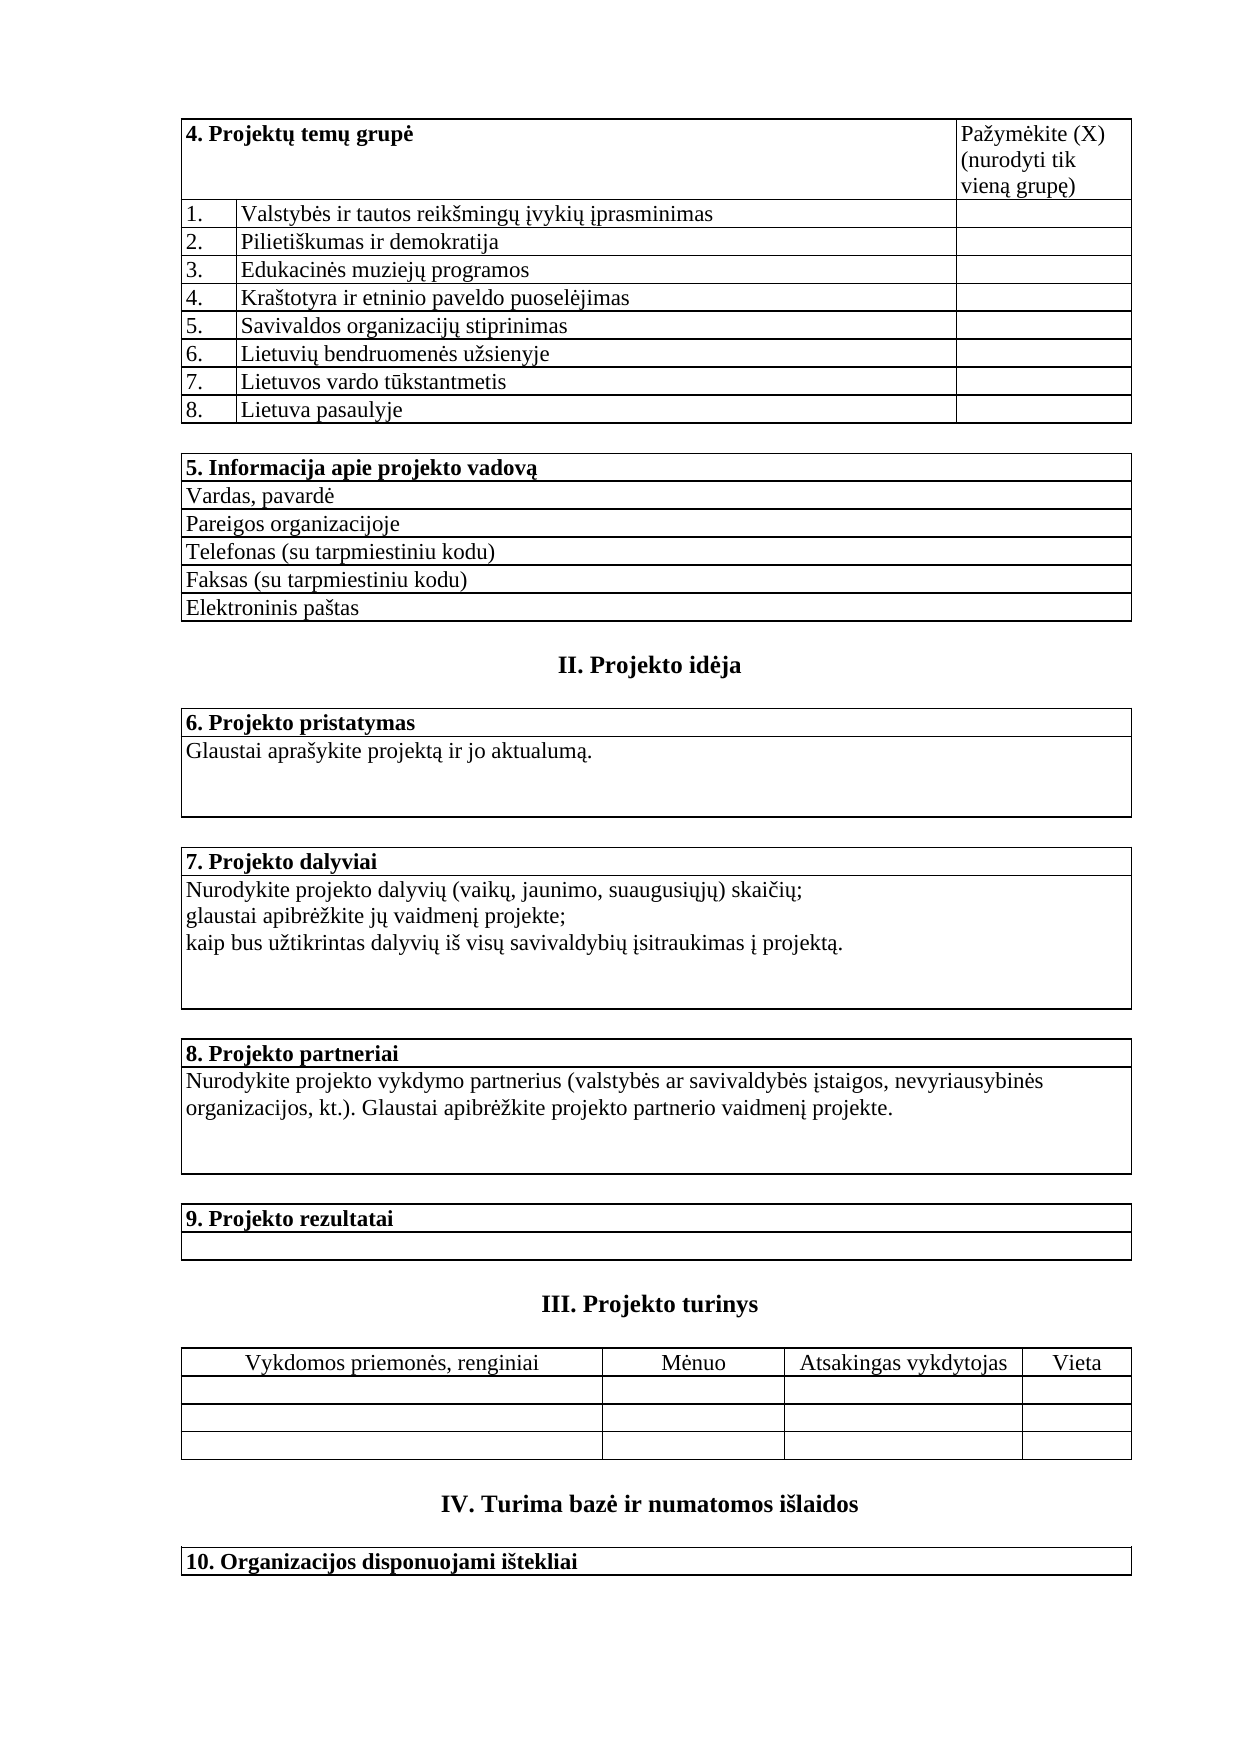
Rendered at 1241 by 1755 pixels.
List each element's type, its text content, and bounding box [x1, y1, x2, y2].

table_cell 6. [232, 340, 236, 366]
table_cell 8. [232, 396, 236, 422]
table_cell [957, 256, 961, 282]
table_header Vieta [1127, 1349, 1131, 1375]
table_cell [182, 1432, 186, 1459]
table_cell [1018, 1405, 1022, 1431]
table_cell [957, 368, 961, 394]
table_cell 4. [182, 284, 186, 310]
table_cell 4. [232, 284, 236, 310]
table_cell [182, 1405, 186, 1431]
table_cell [1127, 1405, 1131, 1431]
table_header 4. Projektų temų grupė [182, 120, 956, 199]
table_cell [1023, 1377, 1027, 1403]
table_cell [182, 1377, 186, 1403]
table_cell [1127, 1377, 1131, 1403]
table_cell [598, 1377, 602, 1403]
table_cell [957, 200, 961, 227]
table_header Mėnuo [603, 1349, 607, 1375]
table_cell [603, 1405, 607, 1431]
table_cell 6. [182, 340, 186, 366]
table_cell [780, 1405, 784, 1431]
table_cell 7. [232, 368, 236, 394]
table_cell [603, 1377, 607, 1403]
table_cell [957, 228, 961, 254]
text IV. Turima bazė ir numatomos išlaidos [177, 1489, 1122, 1518]
table_cell [1127, 228, 1131, 254]
table_cell [1127, 396, 1131, 422]
table_cell [1018, 1432, 1022, 1459]
table_cell [957, 284, 961, 310]
table_cell 7. [182, 368, 186, 394]
table_cell [1023, 1405, 1027, 1431]
table_cell [780, 1377, 784, 1403]
table_cell 8. [182, 396, 186, 422]
table_cell [1127, 340, 1131, 366]
table_header Mėnuo [780, 1349, 784, 1375]
table_cell [1127, 368, 1131, 394]
table_cell 5. [182, 312, 186, 338]
text III. Projekto turinys [177, 1289, 1122, 1318]
table_cell [1127, 312, 1131, 338]
table_cell 3. [182, 256, 186, 282]
table_header Vieta [1023, 1349, 1027, 1375]
table_cell [1023, 1432, 1027, 1459]
table_cell [957, 396, 961, 422]
table_cell [598, 1405, 602, 1431]
table_cell 2. [182, 228, 186, 254]
table_cell [1127, 1233, 1131, 1259]
table_cell [598, 1432, 602, 1459]
table_cell [1018, 1377, 1022, 1403]
table_cell [1127, 200, 1131, 227]
table_cell 5. [232, 312, 236, 338]
table_cell [1127, 284, 1131, 310]
table_cell [1127, 256, 1131, 282]
table_cell [603, 1432, 607, 1459]
table_cell [957, 312, 961, 338]
table_cell [957, 340, 961, 366]
table_cell 1. [182, 200, 186, 227]
table_cell 1. [232, 200, 236, 227]
table_cell [780, 1432, 784, 1459]
text II. Projekto idėja [177, 650, 1122, 679]
table_cell 2. [232, 228, 236, 254]
table_cell [182, 1233, 186, 1259]
table_cell [1127, 1432, 1131, 1459]
table_cell 3. [232, 256, 236, 282]
